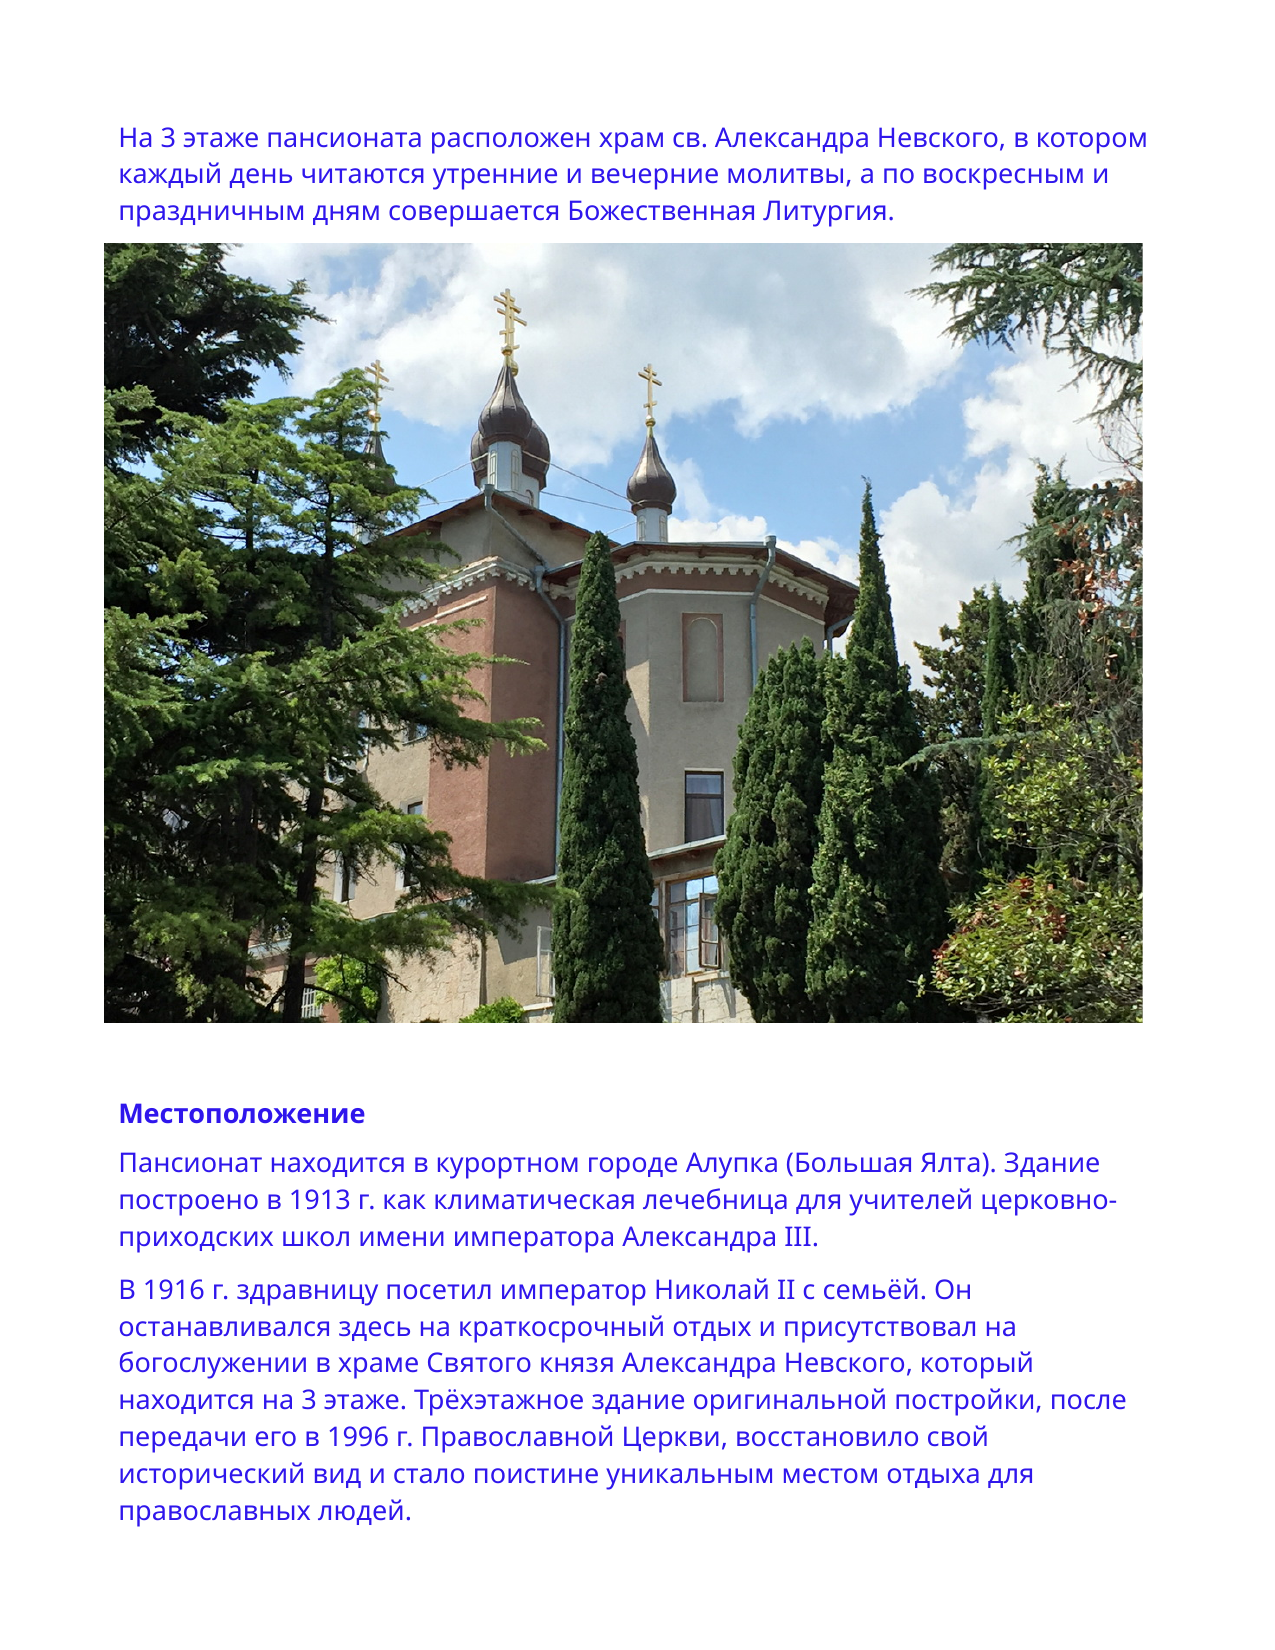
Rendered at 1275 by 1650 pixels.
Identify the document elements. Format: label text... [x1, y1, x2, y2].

text На 3 этаже пансионата расположен храм св. Александра Невского, в котором каждый день читаются утренние и вечерние молитвы, а по воскресным и праздничным дням совершается Божественная Литургия. [118, 118, 1157, 229]
picture [104, 243, 1143, 1023]
text В 1916 г. здравницу посетил император Николай II с семьёй. Он останавливался здесь на краткосрочный отдых и присутствовал на богослужении в храме Святого князя Александра Невского, который находится на 3 этаже. Трёхэтажное здание оригинальной постройки, после передачи его в 1996 г. Православной Церкви, восстановило свой исторический вид и стало поистине уникальным местом отдыха для православных людей. [118, 1270, 1157, 1528]
subtitle Местоположение [118, 1094, 1157, 1131]
text Пансионат находится в курортном городе Алупка (Большая Ялта). Здание построено в 1913 г. как климатическая лечебница для учителей церковно-приходских школ имени императора Александра III. [118, 1144, 1157, 1254]
